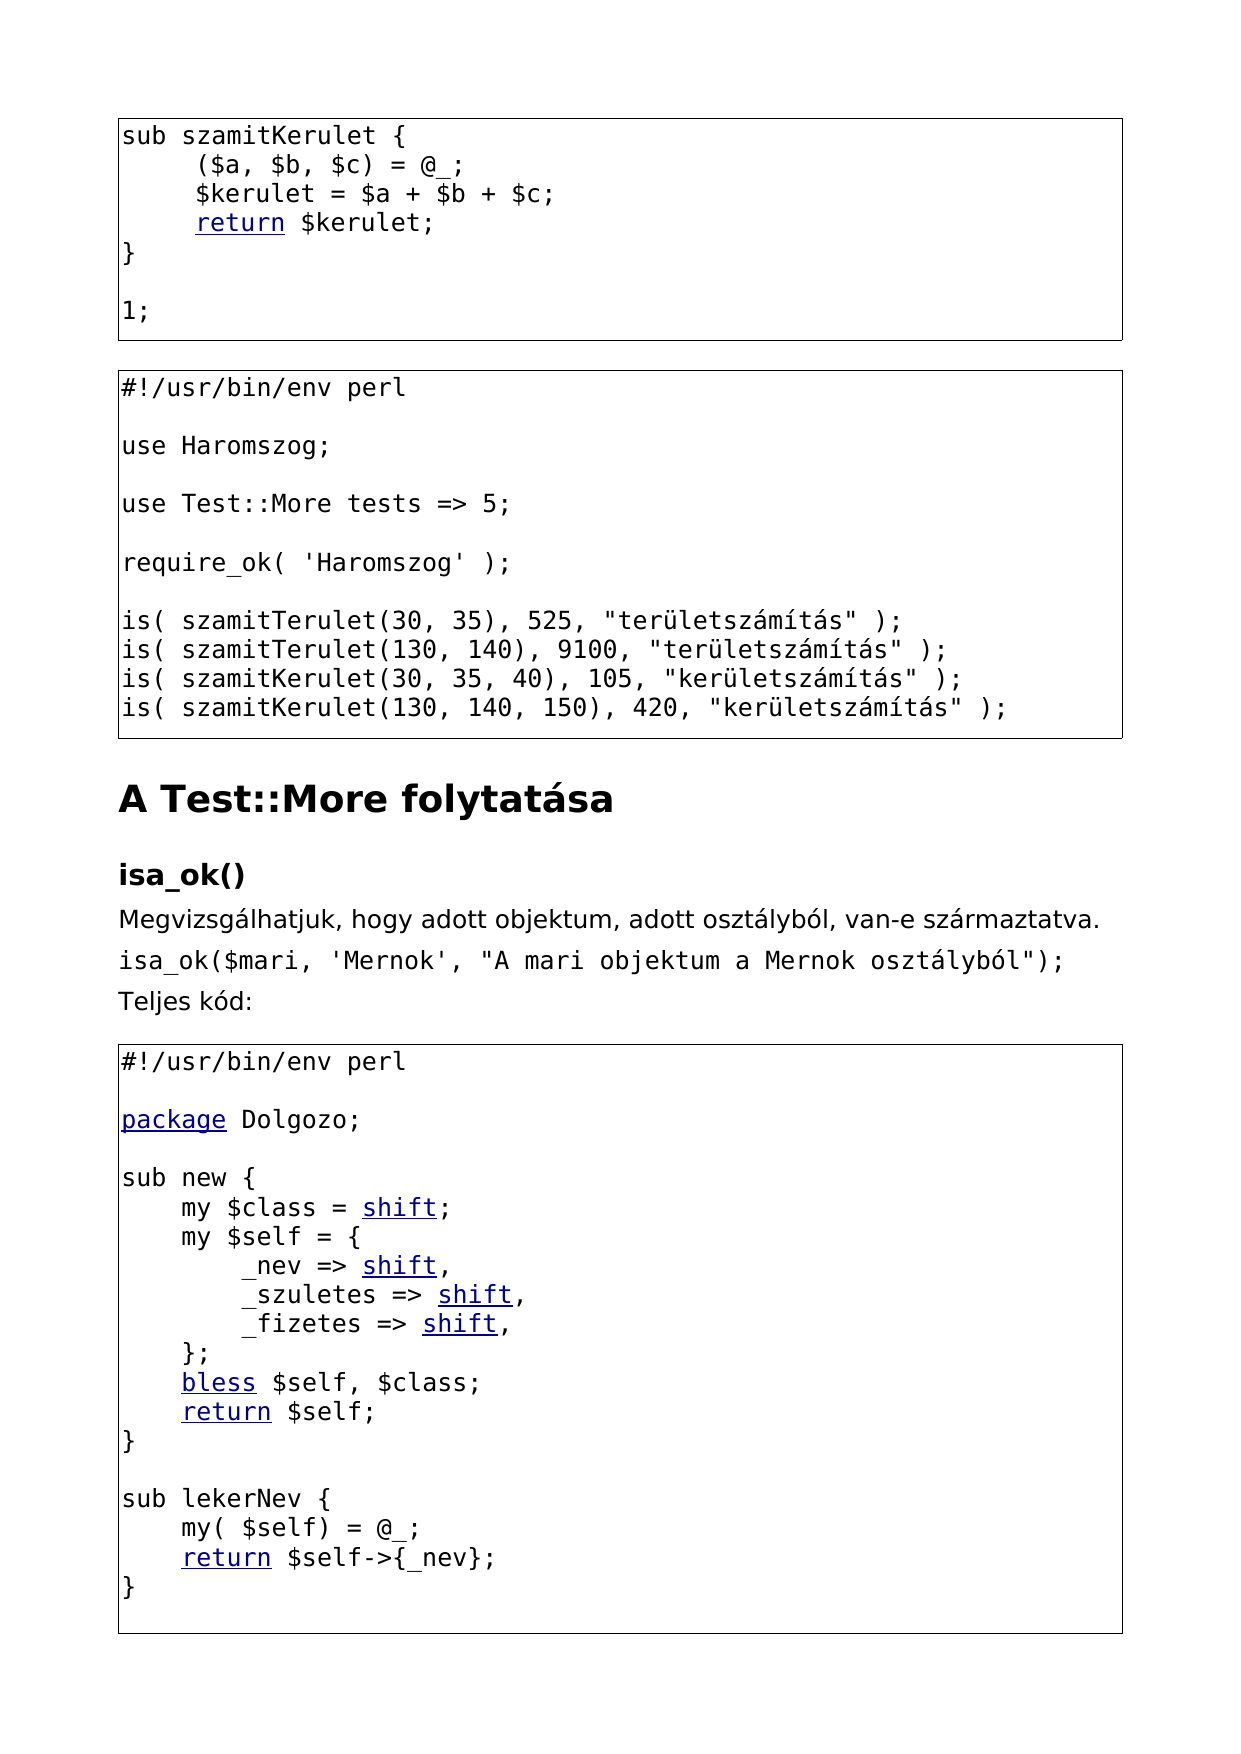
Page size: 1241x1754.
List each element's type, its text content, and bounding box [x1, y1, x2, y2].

text Teljes kód: [118, 987, 1122, 1017]
text Megvizsgálhatjuk, hogy adott objektum, adott osztályból, van-e származtatva. [118, 905, 1122, 934]
subtitle isa_ok() [118, 858, 1122, 892]
table_header sub szamitKerulet { ($a, $b, $c) = @_; $kerulet = $a + $b + $c; return $kerulet; } 1; [119, 119, 1122, 340]
table_header #!/usr/bin/env perl use Haromszog; use Test::More tests => 5; require_ok( 'Haromszog' ); is( szamitTerulet(30, 35), 525, "területszámítás" ); is( szamitTerulet(130, 140), 9100, "területszámítás" ); is( szamitKerulet(30, 35, 40), 105, "kerületszámítás" ); is( szamitKerulet(130, 140, 150), 420, "kerületszámítás" ); [119, 371, 1122, 737]
subtitle A Test::More folytatása [118, 777, 1122, 821]
text isa_ok($mari, 'Mernok', "A mari objektum a Mernok osztályból"); [118, 947, 1122, 976]
table_header #!/usr/bin/env perl package Dolgozo; sub new { my $class = shift; my $self = { _nev => shift, _szuletes => shift, _fizetes => shift, }; bless $self, $class; return $self; } sub lekerNev { my( $self) = @_; return $self->{_nev}; } [119, 1045, 1122, 1633]
